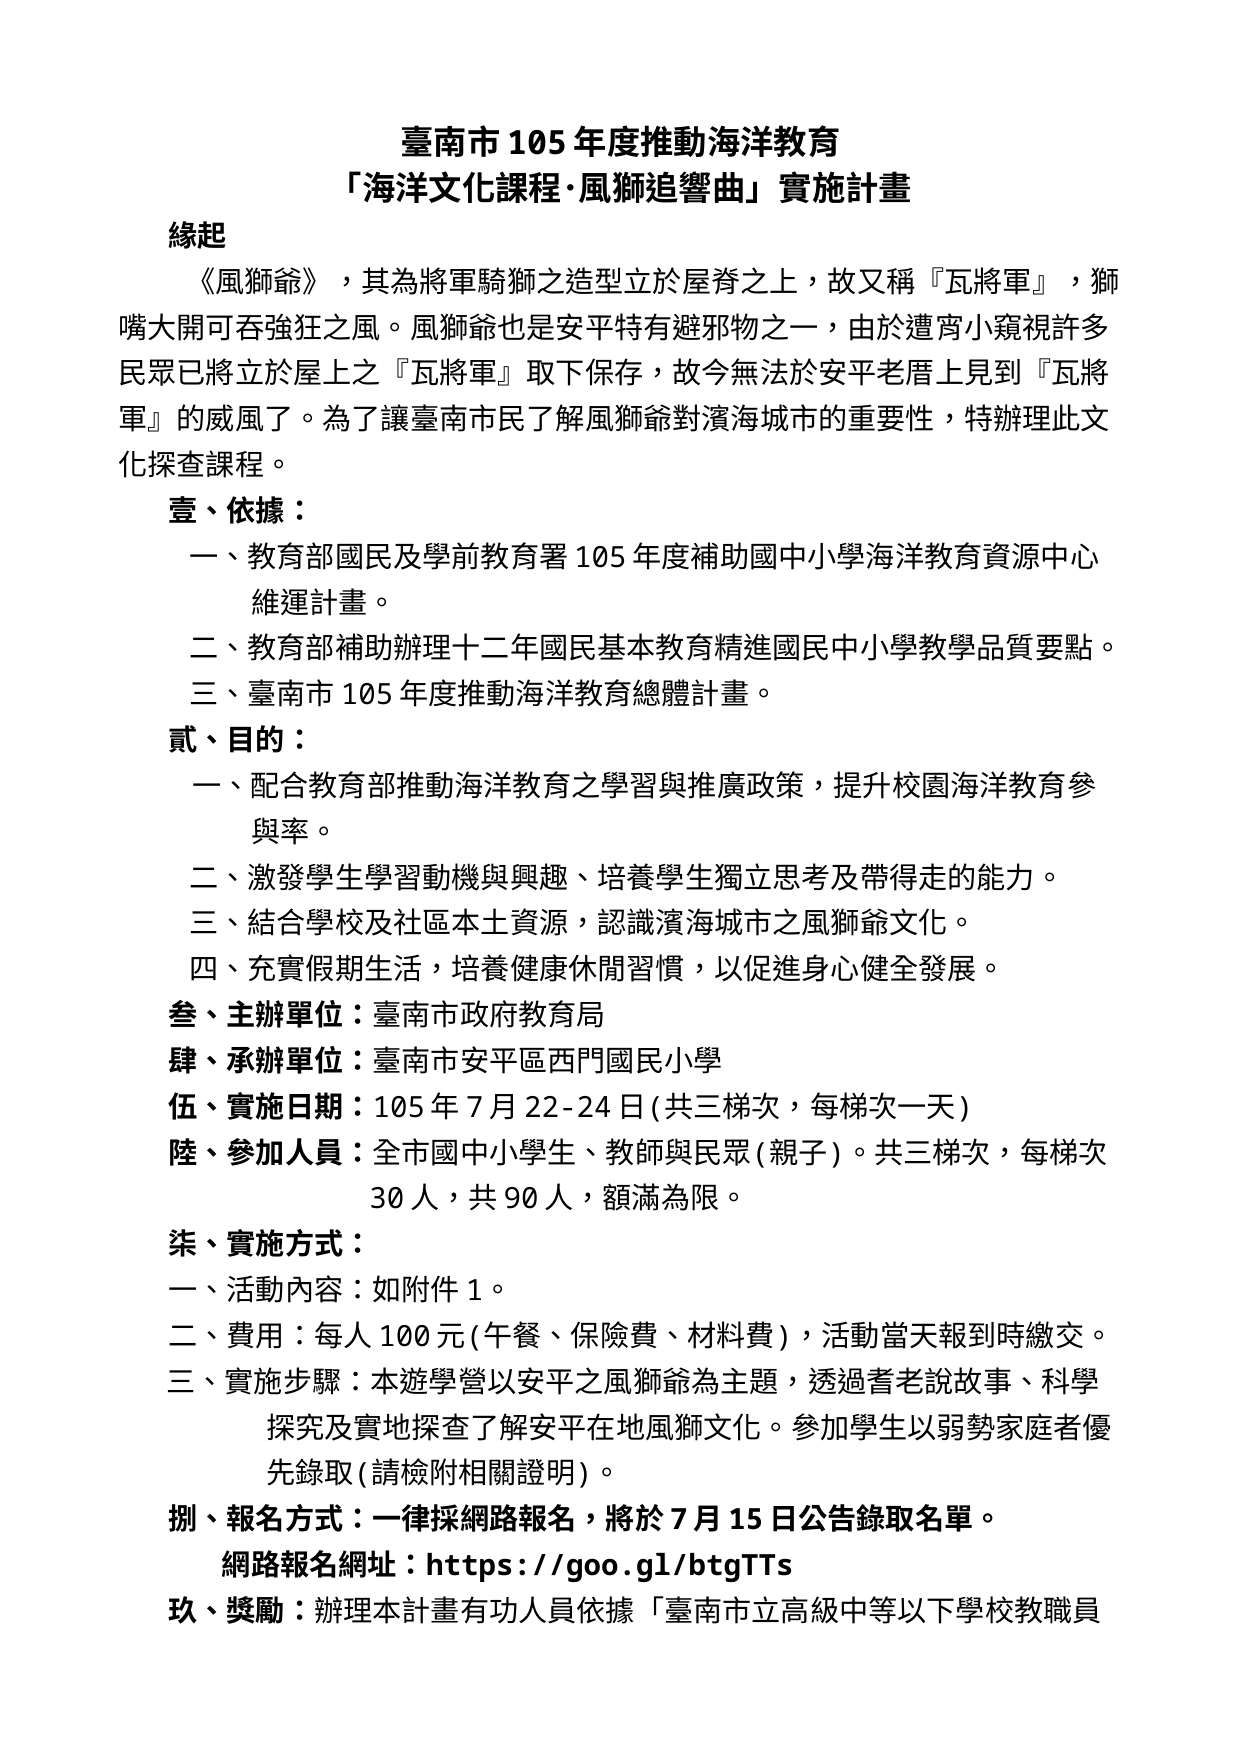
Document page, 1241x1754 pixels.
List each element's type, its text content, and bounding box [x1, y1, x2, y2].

text 伍、實施日期：105年7月22-24日(共三梯次，每梯次一天) [168, 1081, 1122, 1126]
text 肆、承辦單位：臺南市安平區西門國民小學 [168, 1035, 1122, 1081]
text 網路報名網址：https://goo.gl/btgTTs [222, 1539, 1122, 1585]
text 二、費用：每人100元(午餐、保險費、材料費)，活動當天報到時繳交。 [168, 1310, 1122, 1356]
text 捌、報名方式：一律採網路報名，將於7月15日公告錄取名單。 [168, 1493, 1122, 1539]
text 《風獅爺》，其為將軍騎獅之造型立於屋脊之上，故又稱『瓦將軍』，獅嘴大開可吞強狂之風。風獅爺也是安平特有避邪物之一，由於遭宵小窺視許多民眾已將立於屋上之『瓦將軍』取下保存，故今無法於安平老厝上見到『瓦將軍』的威風了。為了讓臺南市民了解風獅爺對濱海城市的重要性，特辦理此文化探查課程。 [118, 256, 1122, 485]
text 臺南市105年度推動海洋教育 [118, 118, 1122, 164]
text 玖、獎勵：辦理本計畫有功人員依據「臺南市立高級中等以下學校教職員 [168, 1585, 1122, 1631]
text 貳、目的： [168, 714, 1122, 760]
text 叁、主辦單位：臺南市政府教育局 [168, 989, 1122, 1035]
text 柒、實施方式： [168, 1218, 1122, 1264]
text 二、教育部補助辦理十二年國民基本教育精進國民中小學教學品質要點。 [189, 622, 1122, 668]
text 一、教育部國民及學前教育署105年度補助國中小學海洋教育資源中心維運計畫。 [189, 531, 1122, 622]
text 陸、參加人員：全市國中小學生、教師與民眾(親子)。共三梯次，每梯次30人，共90人，額滿為限。 [168, 1126, 1122, 1218]
text 一、活動內容：如附件1。 [168, 1264, 1122, 1310]
text 一、配合教育部推動海洋教育之學習與推廣政策，提升校園海洋教育參與率。 [192, 760, 1122, 851]
text 三、結合學校及社區本土資源，認識濱海城市之風獅爺文化。 [189, 897, 1122, 943]
text 壹、依據： [168, 485, 1122, 531]
text 二、激發學生學習動機與興趣、培養學生獨立思考及帶得走的能力。 [189, 851, 1122, 897]
text 緣起 [168, 210, 1122, 256]
text 四、充實假期生活，培養健康休閒習慣，以促進身心健全發展。 [189, 943, 1122, 989]
text 三、實施步驟：本遊學營以安平之風獅爺為主題，透過耆老說故事、科學探究及實地探查了解安平在地風獅文化。參加學生以弱勢家庭者優先錄取(請檢附相關證明)。 [166, 1356, 1122, 1493]
text 「海洋文化課程･風獅追響曲」實施計畫 [118, 164, 1122, 210]
text 三、臺南市105年度推動海洋教育總體計畫。 [189, 668, 1122, 714]
